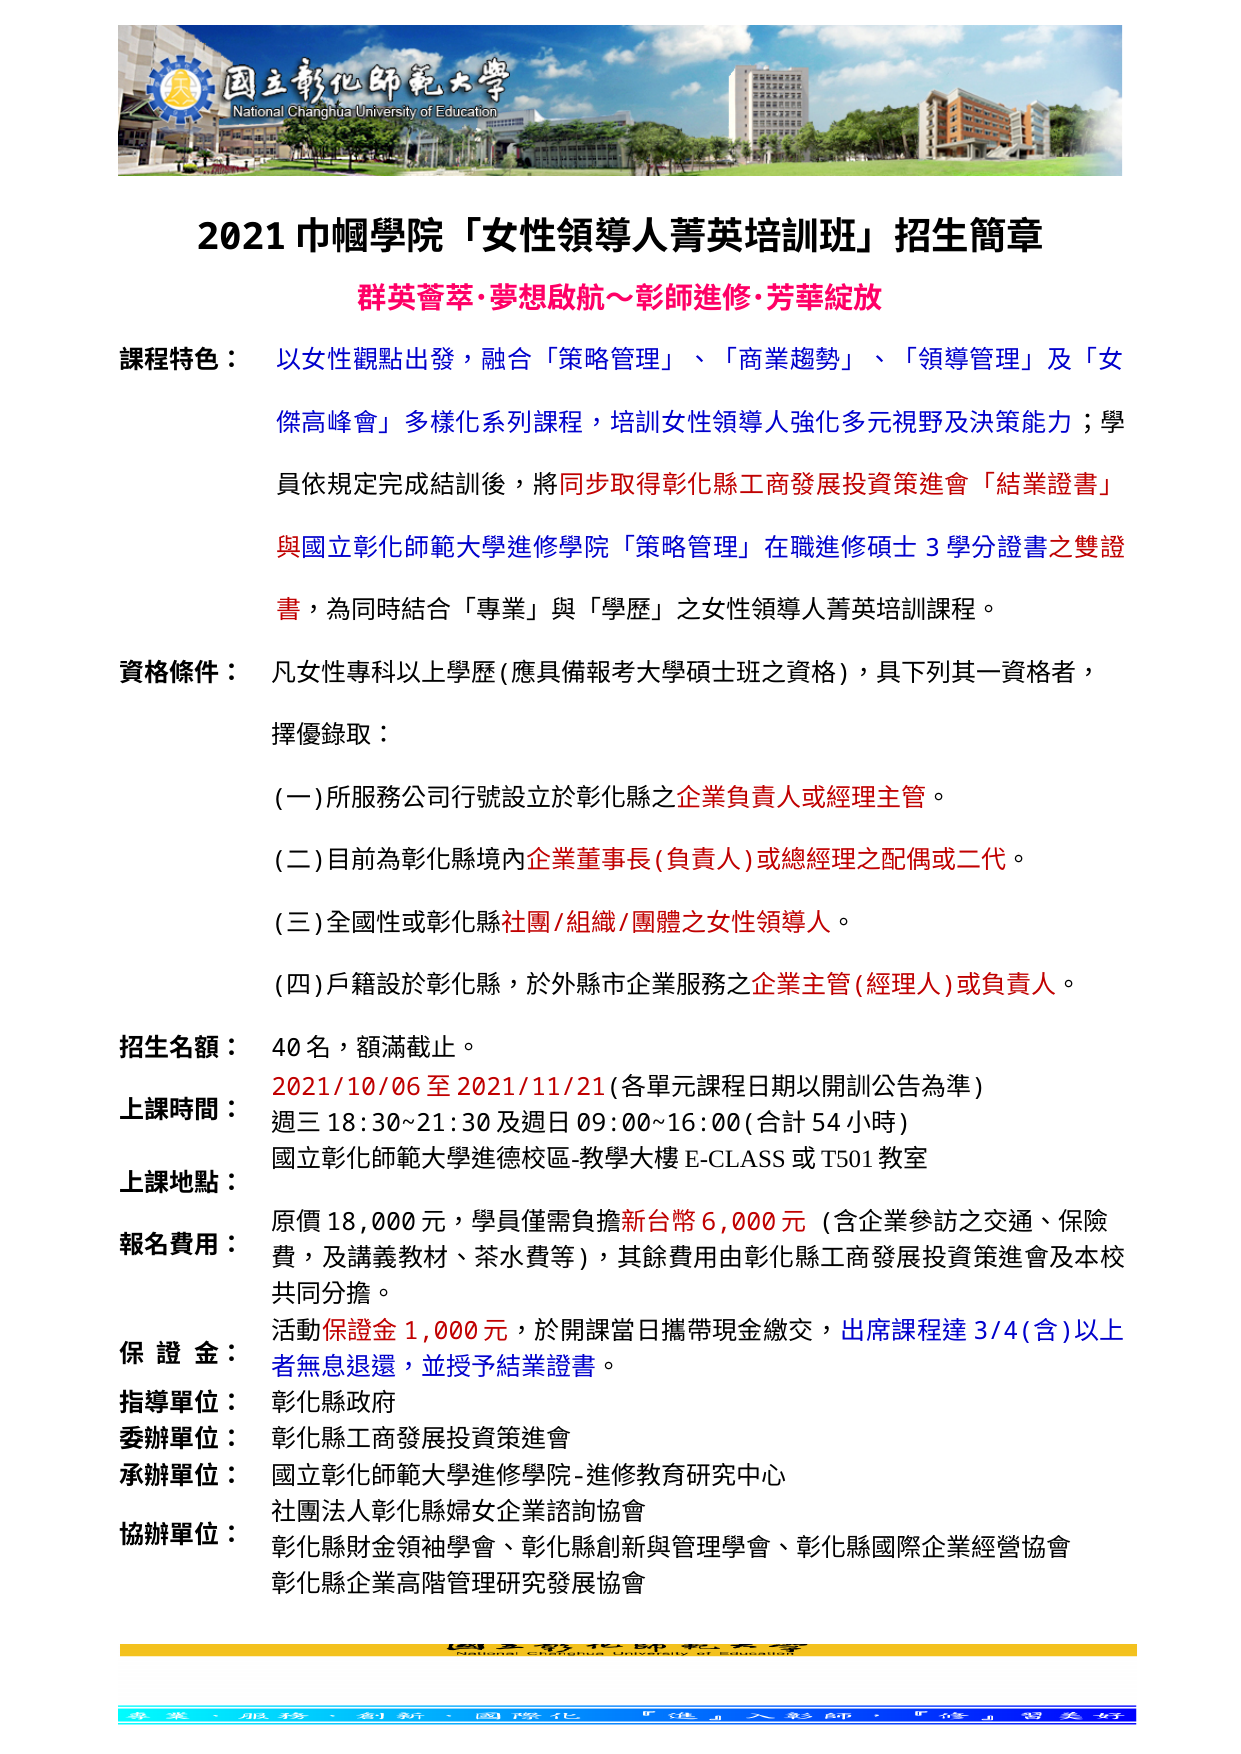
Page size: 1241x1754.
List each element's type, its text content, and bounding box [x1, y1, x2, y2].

table_cell 活動保證金1,000元，於開課當日攜帶現金繳交，出席課程達3/4(含)以上者無息退還，並授予結業證書。 [260, 1310, 1137, 1383]
table_cell 上課地點： [104, 1139, 260, 1201]
picture [118, 1644, 1138, 1729]
table_cell 原價18,000元，學員僅需負擔新台幣6,000元 (含企業參訪之交通、保險 費，及講義教材、茶水費等)，其餘費用由彰化縣工商發展投資策進會及本校共同分擔。 [260, 1201, 1137, 1310]
table_cell 40名，額滿截止。 [260, 1004, 1137, 1066]
picture [118, 25, 1123, 176]
table_cell 上課時間： [104, 1066, 260, 1139]
table_cell 保 證 金： [104, 1310, 260, 1383]
table_header 課程特色： [104, 316, 260, 629]
table_cell 資格條件： [104, 629, 260, 1004]
table_cell 報名費用： [104, 1201, 260, 1310]
table_cell 指導單位： 委辦單位： 承辦單位： [104, 1383, 260, 1491]
table_cell 協辦單位： [104, 1491, 260, 1600]
table_header 以女性觀點出發，融合「策略管理」、「商業趨勢」、「領導管理」及「女傑高峰會」多樣化系列課程，培訓女性領導人強化多元視野及決策能力；學員依規定完成結訓後，將同步取得彰化縣工商發展投資策進會「結業證書」與國立彰化師範大學進修學院「策略管理」在職進修碩士3學分證書之雙證書，為同時結合「專業」與「學歷」之女性領導人菁英培訓課程。 [260, 316, 1137, 629]
text 2021巾幗學院「女性領導人菁英培訓班」招生簡章 [118, 191, 1122, 254]
table_cell 社團法人彰化縣婦女企業諮詢協會 彰化縣財金領袖學會、彰化縣創新與管理學會、彰化縣國際企業經營協會 彰化縣企業高階管理研究發展協會 [260, 1491, 1137, 1600]
table_cell 2021/10/06至2021/11/21(各單元課程日期以開訓公告為準) 週三18:30~21:30及週日09:00~16:00(合計54小時) [260, 1066, 1137, 1139]
table_cell 國立彰化師範大學進德校區-教學大樓E-CLASS或T501教室 [260, 1139, 1137, 1201]
table_cell 招生名額： [104, 1004, 260, 1066]
table_cell 凡女性專科以上學歷(應具備報考大學碩士班之資格)，具下列其一資格者，擇優錄取： (一)所服務公司行號設立於彰化縣之企業負責人或經理主管。 (二)目前為彰化縣境內企業董事長(負責人)或總經理之配偶或二代。 (三)全國性或彰化縣社團/組織/團體之女性領導人。 (四)戶籍設於彰化縣，於外縣市企業服務之企業主管(經理人)或負責人。 [260, 629, 1137, 1004]
table_cell 彰化縣政府 彰化縣工商發展投資策進會 國立彰化師範大學進修學院-進修教育研究中心 [260, 1383, 1137, 1491]
text 群英薈萃˙夢想啟航～彰師進修˙芳華綻放 [118, 254, 1122, 316]
